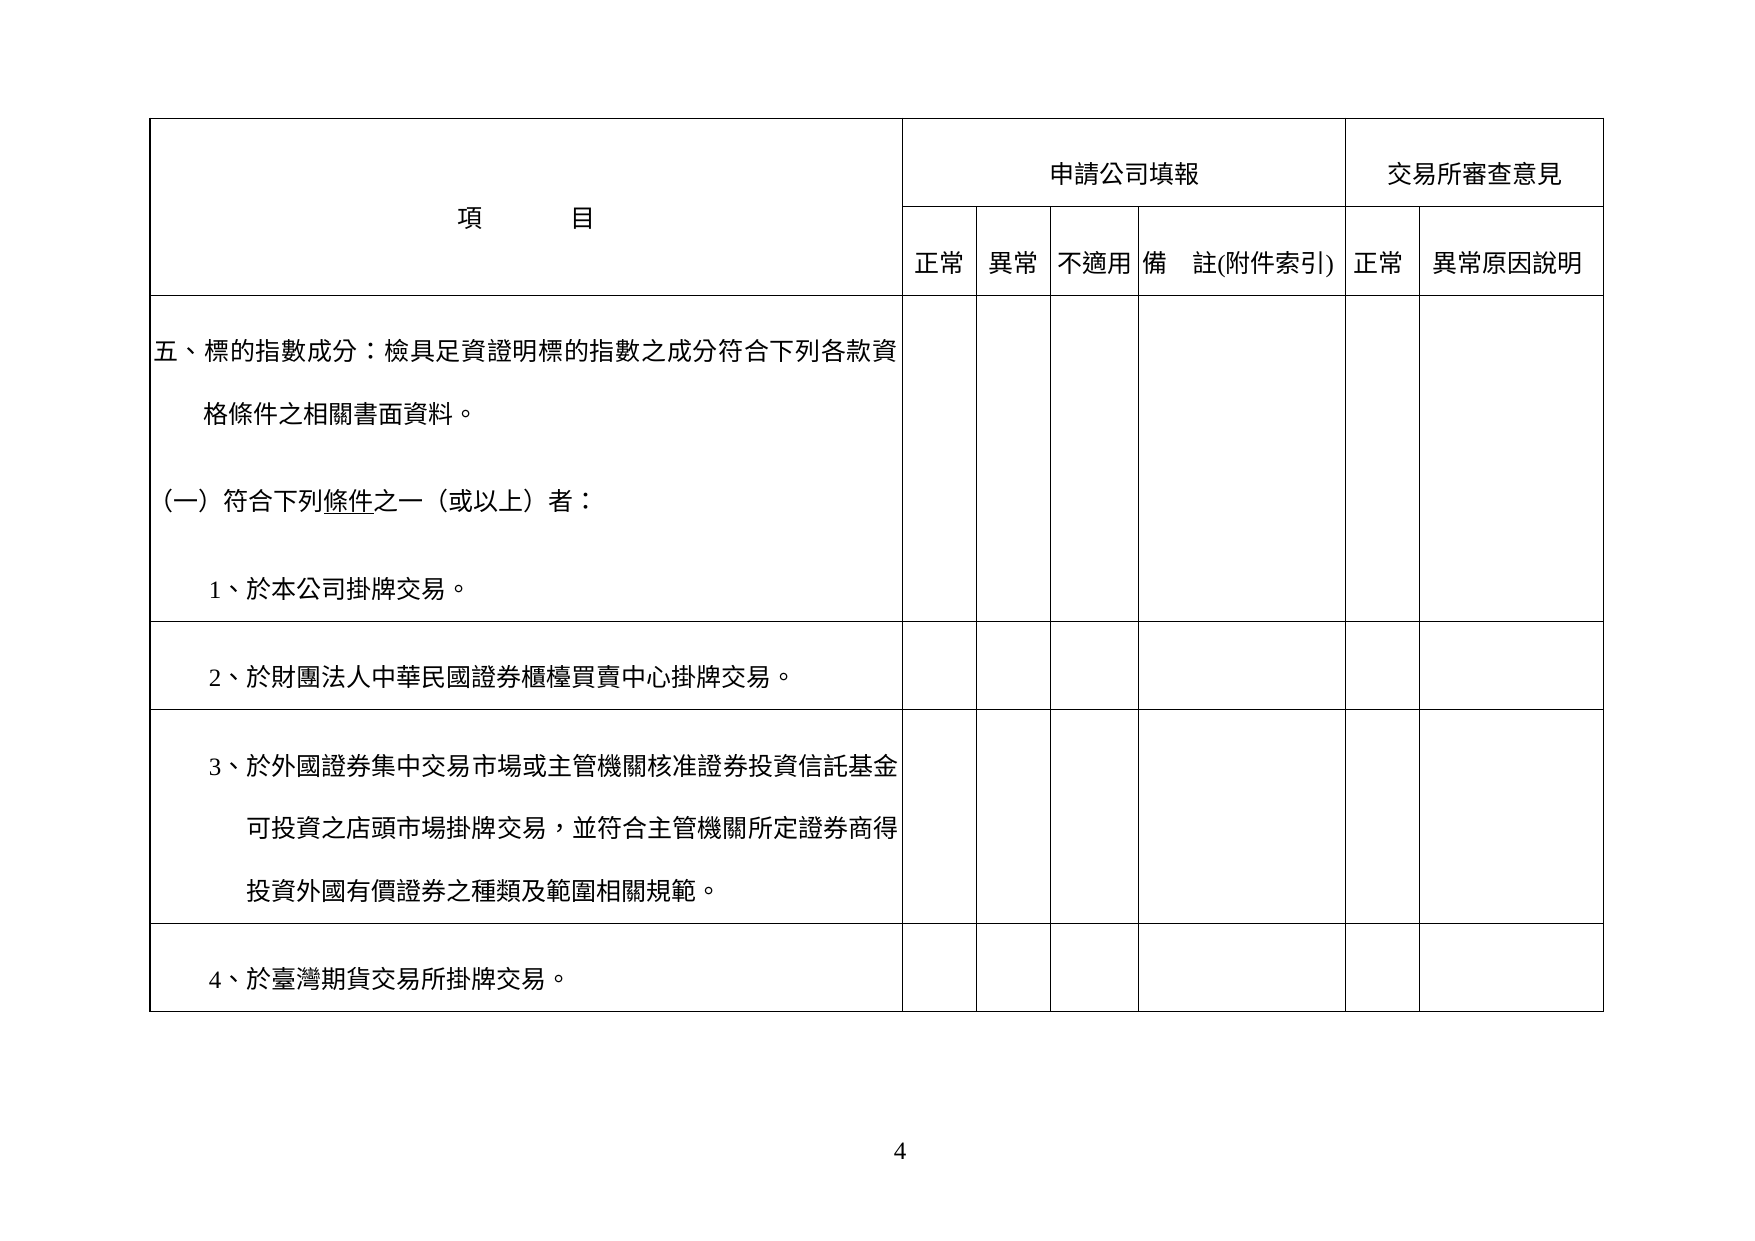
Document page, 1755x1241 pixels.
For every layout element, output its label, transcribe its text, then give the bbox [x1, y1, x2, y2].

table_cell [903, 924, 976, 1011]
table_cell [1051, 924, 1138, 1011]
table_cell [1420, 924, 1603, 1011]
table_cell [1139, 622, 1345, 709]
table_cell 3、於外國證券集中交易市場或主管機關核准證券投資信託基金可投資之店頭市場掛牌交易，並符合主管機關所定證券商得投資外國有價證券之種類及範圍相關規範。 [151, 710, 902, 923]
table_cell [1420, 710, 1603, 923]
table_cell [1420, 622, 1603, 709]
table_cell [977, 296, 1050, 621]
table_cell 2、於財團法人中華民國證券櫃檯買賣中心掛牌交易。 [151, 622, 902, 709]
table_cell 備 註(附件索引) [1139, 207, 1345, 294]
table_cell [1139, 710, 1345, 923]
table_cell [1346, 924, 1419, 1011]
table_cell [977, 924, 1050, 1011]
table_header 交易所審查意見 [1346, 119, 1603, 206]
table_cell [1346, 710, 1419, 923]
table_cell 正常 [903, 207, 976, 294]
table_cell [1346, 622, 1419, 709]
table_cell [903, 622, 976, 709]
table_cell [977, 622, 1050, 709]
table_cell 不適用 [1051, 207, 1138, 294]
table_cell 異常 [977, 207, 1050, 294]
table_cell 正常 [1346, 207, 1419, 294]
table_cell [1139, 296, 1345, 621]
table_cell [1420, 296, 1603, 621]
table_cell [1051, 710, 1138, 923]
table_cell 異常原因說明 [1420, 207, 1603, 294]
table_cell [903, 710, 976, 923]
table_header 項 目 [151, 119, 902, 294]
table_header 申請公司填報 [903, 119, 1345, 206]
table_cell 4、於臺灣期貨交易所掛牌交易。 [151, 924, 902, 1011]
table_cell [903, 296, 976, 621]
table_cell [1139, 924, 1345, 1011]
table_cell [977, 710, 1050, 923]
table_cell 五、標的指數成分：檢具足資證明標的指數之成分符合下列各款資格條件之相關書面資料。 （一）符合下列條件之一（或以上）者： 1、於本公司掛牌交易。 [151, 296, 902, 621]
table_cell [1346, 296, 1419, 621]
table_cell [1051, 296, 1138, 621]
table_cell [1051, 622, 1138, 709]
